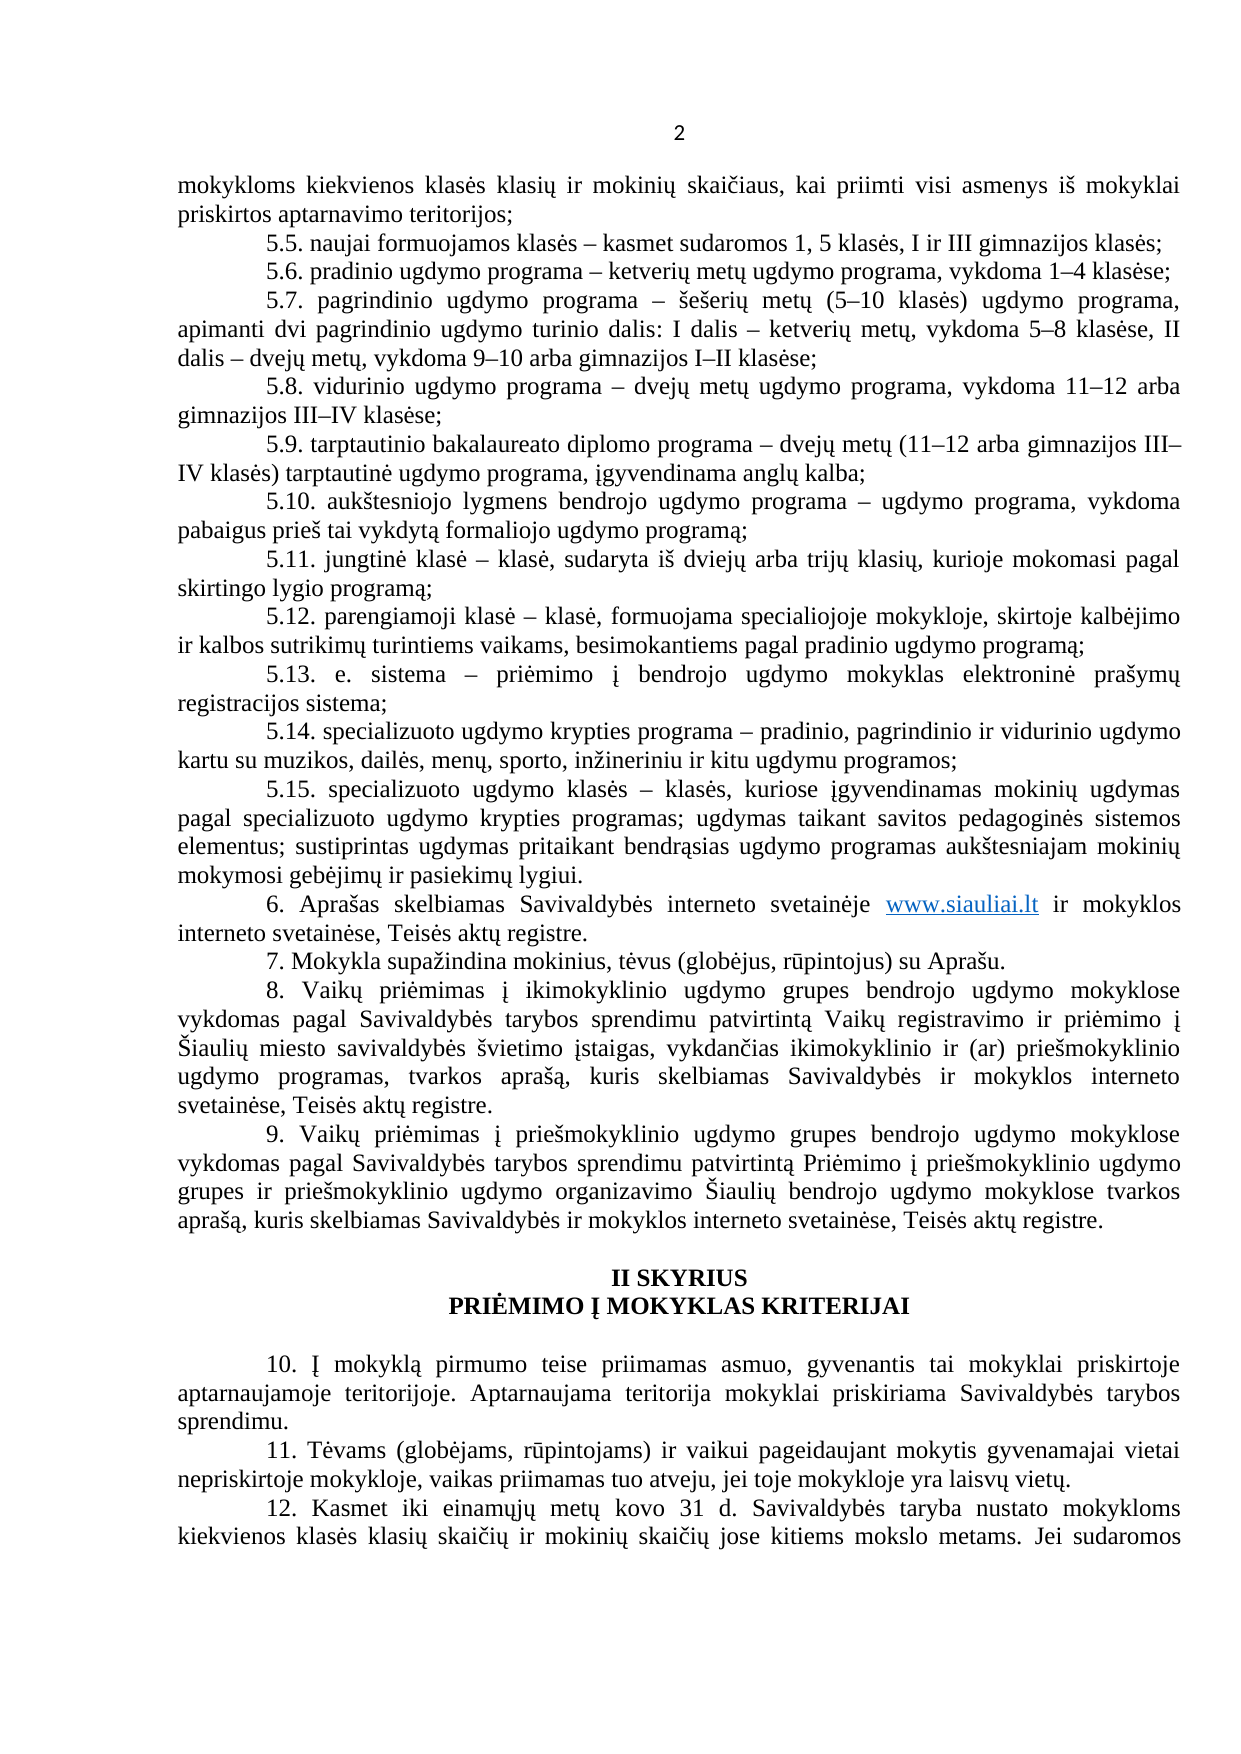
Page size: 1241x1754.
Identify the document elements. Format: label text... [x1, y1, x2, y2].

text 5.14. specializuoto ugdymo krypties programa – pradinio, pagrindinio ir vidurinio ugdymo kartu su muzikos, dailės, menų, sporto, inžineriniu ir kitu ugdymu programos; [177, 716, 1181, 774]
text 5.11. jungtinė klasė – klasė, sudaryta iš dviejų arba trijų klasių, kurioje mokomasi pagal skirtingo lygio programą; [177, 544, 1181, 601]
text 10. Į mokyklą pirmumo teise priimamas asmuo, gyvenantis tai mokyklai priskirtoje aptarnaujamoje teritorijoje. Aptarnaujama teritorija mokyklai priskiriama Savivaldybės tarybos sprendimu. [177, 1349, 1181, 1435]
text 5.9. tarptautinio bakalaureato diplomo programa – dvejų metų (11–12 arba gimnazijos III–IV klasės) tarptautinė ugdymo programa, įgyvendinama anglų kalba; [177, 429, 1181, 486]
text 7. Mokykla supažindina mokinius, tėvus (globėjus, rūpintojus) su Aprašu. [177, 946, 1181, 975]
text 5.15. specializuoto ugdymo klasės – klasės, kuriose įgyvendinamas mokinių ugdymas pagal specializuoto ugdymo krypties programas; ugdymas taikant savitos pedagoginės sistemos elementus; sustiprintas ugdymas pritaikant bendrąsias ugdymo programas aukštesniajam mokinių mokymosi gebėjimų ir pasiekimų lygiui. [177, 774, 1181, 889]
text 5.7. pagrindinio ugdymo programa – šešerių metų (5–10 klasės) ugdymo programa, apimanti dvi pagrindinio ugdymo turinio dalis: I dalis – ketverių metų, vykdoma 5–8 klasėse, II dalis – dvejų metų, vykdoma 9–10 arba gimnazijos I–II klasėse; [177, 285, 1181, 371]
text 11. Tėvams (globėjams, rūpintojams) ir vaikui pageidaujant mokytis gyvenamajai vietai nepriskirtoje mokykloje, vaikas priimamas tuo atveju, jei toje mokykloje yra laisvų vietų. [177, 1435, 1181, 1493]
text 8. Vaikų priėmimas į ikimokyklinio ugdymo grupes bendrojo ugdymo mokyklose vykdomas pagal Savivaldybės tarybos sprendimu patvirtintą Vaikų registravimo ir priėmimo į Šiaulių miesto savivaldybės švietimo įstaigas, vykdančias ikimokyklinio ir (ar) priešmokyklinio ugdymo programas, tvarkos aprašą, kuris skelbiamas Savivaldybės ir mokyklos interneto svetainėse, Teisės aktų registre. [177, 975, 1181, 1119]
text 5.5. naujai formuojamos klasės – kasmet sudaromos 1, 5 klasės, I ir III gimnazijos klasės; [177, 228, 1181, 256]
text 12. Kasmet iki einamųjų metų kovo 31 d. Savivaldybės taryba nustato mokykloms kiekvienos klasės klasių skaičių ir mokinių skaičių jose kitiems mokslo metams. Jei sudaromos [177, 1493, 1181, 1550]
text mokykloms kiekvienos klasės klasių ir mokinių skaičiaus, kai priimti visi asmenys iš mokyklai priskirtos aptarnavimo teritorijos; [177, 170, 1181, 228]
text 6. Aprašas skelbiamas Savivaldybės interneto svetainėje www.siauliai.lt ir mokyklos interneto svetainėse, Teisės aktų registre. [177, 889, 1181, 946]
subtitle PRIĖMIMO Į MokyklAS KRITERIJAI [177, 1291, 1181, 1320]
text 5.8. vidurinio ugdymo programa – dvejų metų ugdymo programa, vykdoma 11–12 arba gimnazijos III–IV klasėse; [177, 371, 1181, 429]
text 5.10. aukštesniojo lygmens bendrojo ugdymo programa – ugdymo programa, vykdoma pabaigus prieš tai vykdytą formaliojo ugdymo programą; [177, 486, 1181, 544]
subtitle II skyrius [177, 1263, 1181, 1291]
text 5.12. parengiamoji klasė – klasė, formuojama specialiojoje mokykloje, skirtoje kalbėjimo ir kalbos sutrikimų turintiems vaikams, besimokantiems pagal pradinio ugdymo programą; [177, 601, 1181, 659]
text 5.6. pradinio ugdymo programa – ketverių metų ugdymo programa, vykdoma 1–4 klasėse; [177, 256, 1181, 285]
text 5.13. e. sistema – priėmimo į bendrojo ugdymo mokyklas elektroninė prašymų registracijos sistema; [177, 659, 1181, 716]
text 9. Vaikų priėmimas į priešmokyklinio ugdymo grupes bendrojo ugdymo mokyklose vykdomas pagal Savivaldybės tarybos sprendimu patvirtintą Priėmimo į priešmokyklinio ugdymo grupes ir priešmokyklinio ugdymo organizavimo Šiaulių bendrojo ugdymo mokyklose tvarkos aprašą, kuris skelbiamas Savivaldybės ir mokyklos interneto svetainėse, Teisės aktų registre. [177, 1119, 1181, 1234]
